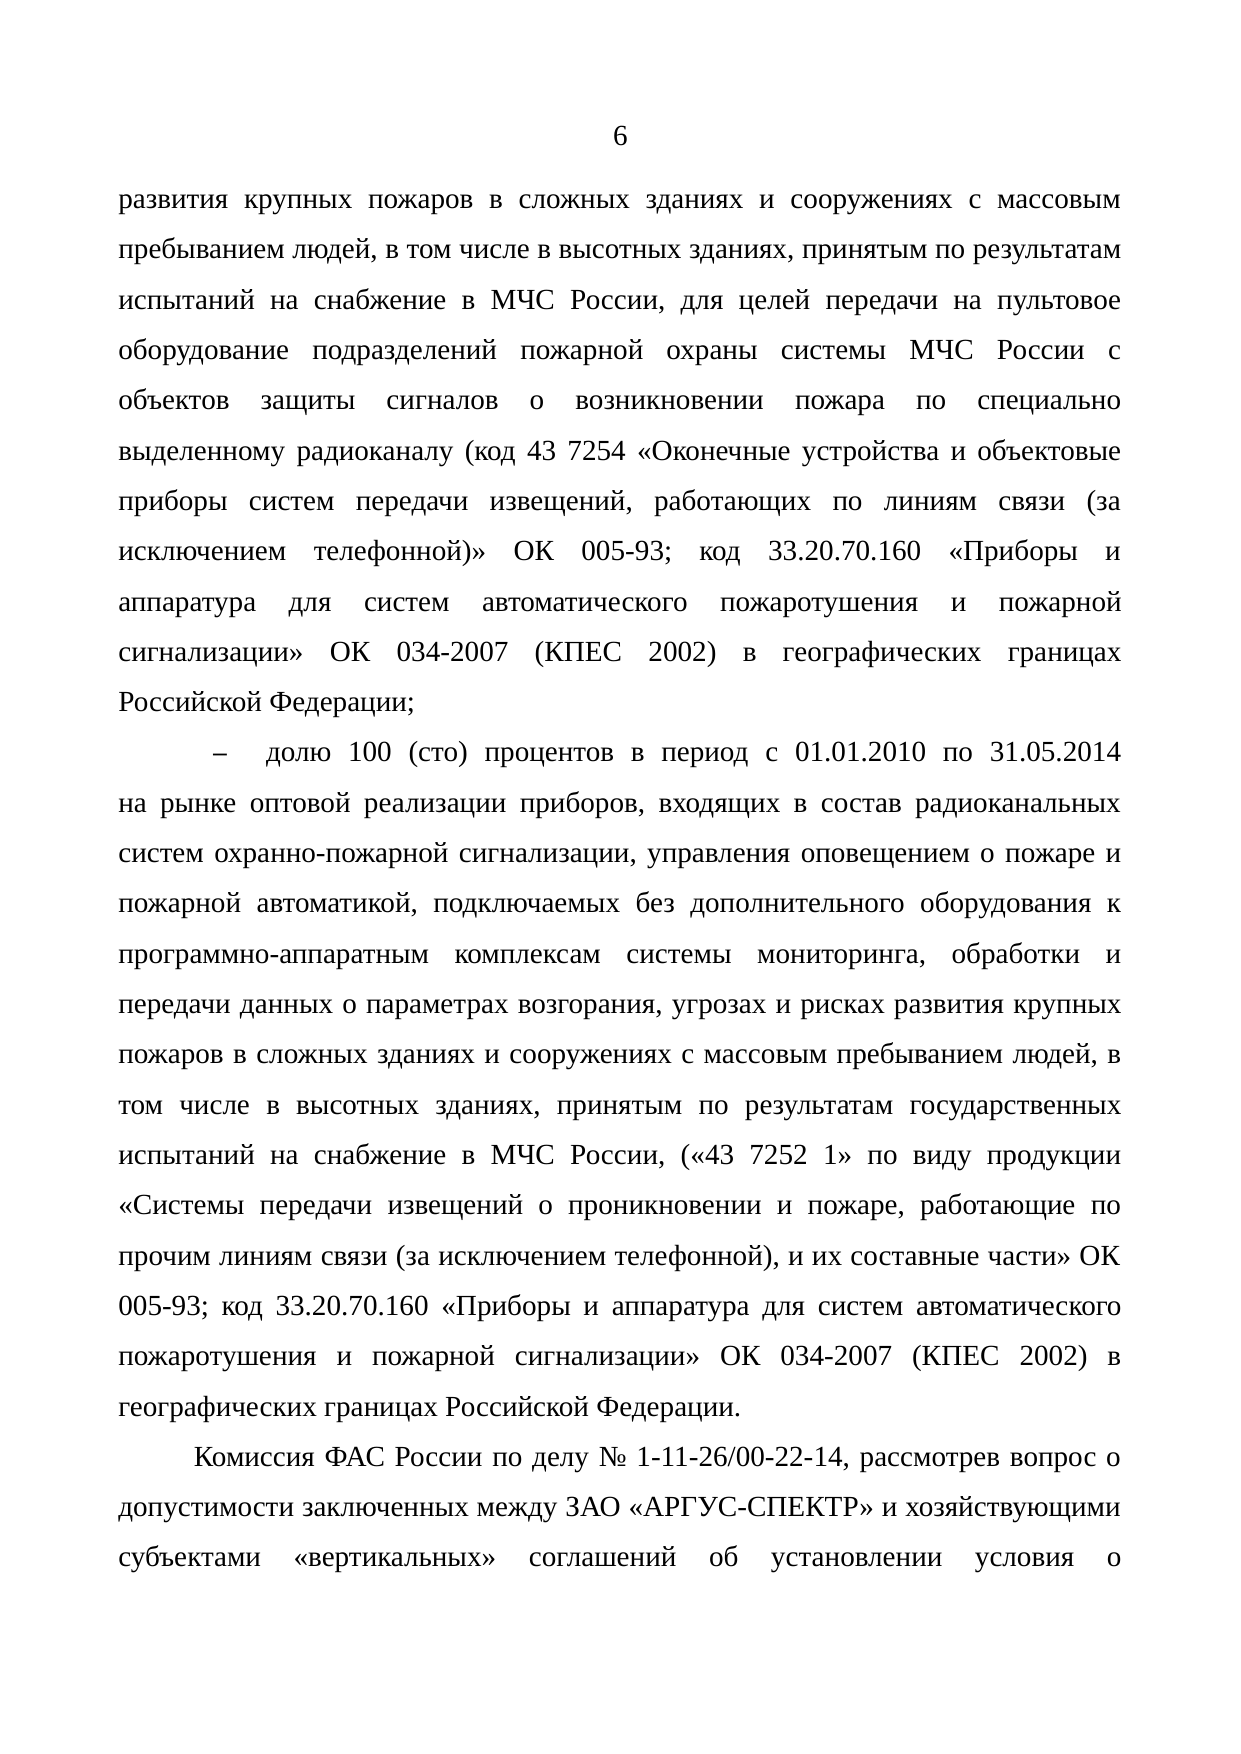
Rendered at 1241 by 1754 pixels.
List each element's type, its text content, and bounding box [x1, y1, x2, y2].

text Комиссия ФАС России по делу № 1-11-26/00-22-14, рассмотрев вопрос о допустимости заключенных между ЗАО «АРГУС-СПЕКТР» и хозяйствующими субъектами «вертикальных» соглашений об установлении условия о [118, 1439, 1122, 1573]
list развития крупных пожаров в сложных зданиях и сооружениях с массовым пребыванием людей, в том числе в высотных зданиях, принятым по результатам испытаний на снабжение в МЧС России, для целей передачи на пультовое оборудование подразделений пожарной охраны системы МЧС России с объектов защиты сигналов о возникновении пожара по специально выделенному радиоканалу (код 43 7254 «Оконечные устройства и объектовые приборы систем передачи извещений, работающих по линиям связи (за исключением телефонной)» ОК 005-93; код 33.20.70.160 «Приборы и аппаратура для систем автоматического пожаротушения и пожарной сигнализации» ОК 034-2007 (КПЕС 2002) в географических границах Российской Федерации; [118, 181, 1122, 718]
list долю 100 (сто) процентов в период с 01.01.2010 по 31.05.2014 на рынке оптовой реализации приборов, входящих в состав радиоканальных систем охранно-пожарной сигнализации, управления оповещением о пожаре и пожарной автоматикой, подключаемых без дополнительного оборудования к программно-аппаратным комплексам системы мониторинга, обработки и передачи данных о параметрах возгорания, угрозах и рисках развития крупных пожаров в сложных зданиях и сооружениях с массовым пребыванием людей, в том числе в высотных зданиях, принятым по результатам государственных испытаний на снабжение в МЧС России, («43 7252 1» по виду продукции «Системы передачи извещений о проникновении и пожаре, работающие по прочим линиям связи (за исключением телефонной), и их составные части» ОК 005-93; код 33.20.70.160 «Приборы и аппаратура для систем автоматического пожаротушения и пожарной сигнализации» ОК 034-2007 (КПЕС 2002) в географических границах Российской Федерации. [118, 734, 1122, 1422]
